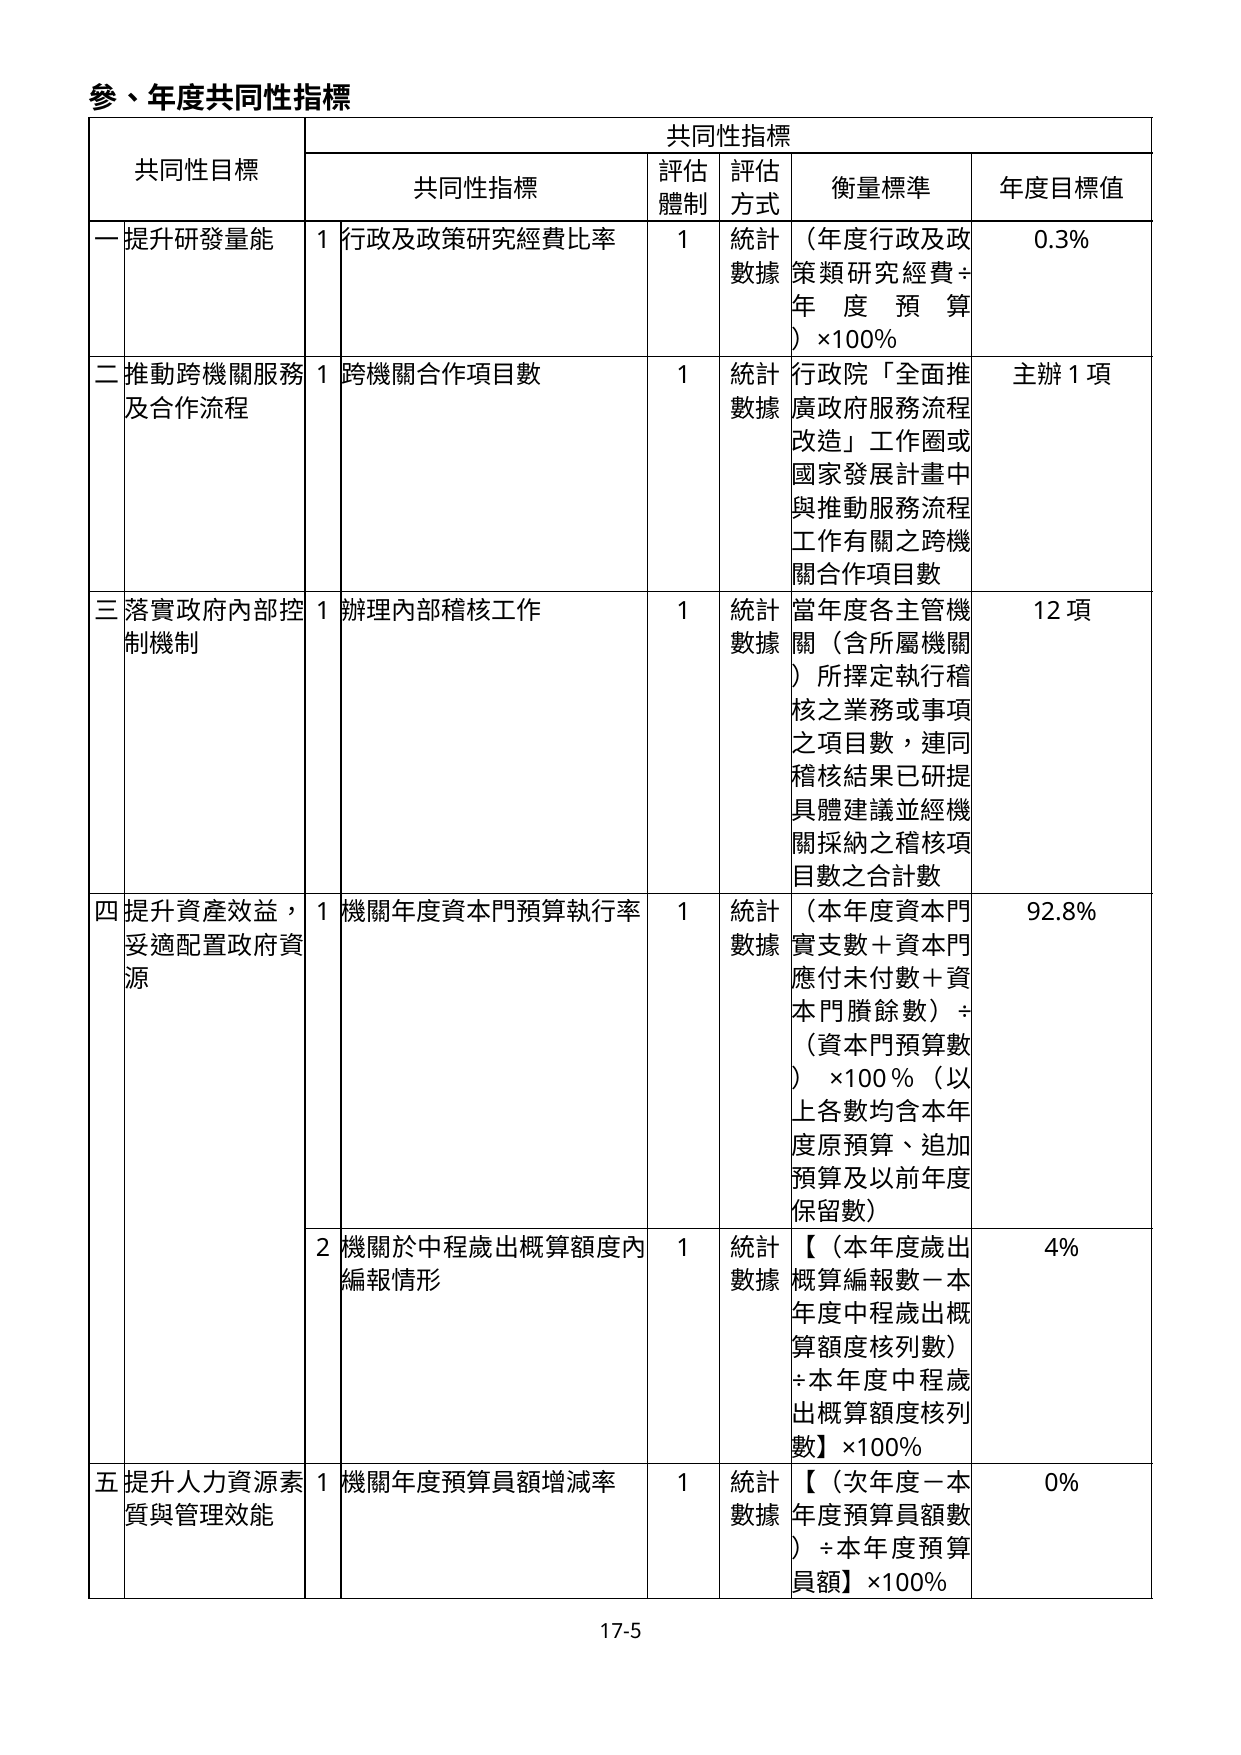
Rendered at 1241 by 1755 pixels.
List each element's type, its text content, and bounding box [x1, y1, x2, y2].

table_cell 1 [648, 894, 719, 1227]
table_cell 三 [90, 592, 124, 892]
table_cell 統計數據 [720, 357, 791, 591]
table_header 共同性指標 [306, 118, 1151, 152]
table_cell 統計數據 [720, 894, 791, 1227]
table_cell 機關年度預算員額增減率 [342, 1464, 647, 1598]
table_cell 1 [306, 357, 340, 591]
table_cell 1 [648, 222, 719, 356]
table_cell 統計數據 [720, 1464, 791, 1598]
table_cell 2 [306, 1229, 340, 1463]
table_cell （本年度資本門實支數＋資本門應付未付數＋資本門賸餘數）÷（資本門預算數） ×100％（以上各數均含本年度原預算、追加預算及以前年度保留數） [792, 894, 971, 1227]
table_cell 統計數據 [720, 222, 791, 356]
table_cell 【（本年度歲出概算編報數－本年度中程歲出概算額度核列數）÷本年度中程歲出概算額度核列數】×100％ [792, 1229, 971, 1463]
table_cell 1 [306, 222, 340, 356]
table_cell 提升人力資源素質與管理效能 [125, 1464, 304, 1598]
table_cell 【（次年度－本年度預算員額數）÷本年度預算員額】×100％ [792, 1464, 971, 1598]
table_cell 四 [90, 894, 124, 1463]
table_cell 評估 方式 [720, 154, 791, 220]
table_cell 二 [90, 357, 124, 591]
table_cell 一 [90, 222, 124, 356]
table_cell 提升研發量能 [125, 222, 304, 356]
table_cell （年度行政及政策類研究經費÷年度預算）×100％ [792, 222, 971, 356]
table_cell 0% [972, 1464, 1151, 1598]
table_cell 跨機關合作項目數 [342, 357, 647, 591]
table_cell 機關年度資本門預算執行率 [342, 894, 647, 1227]
table_cell 4% [972, 1229, 1151, 1463]
table_cell 1 [648, 592, 719, 892]
table_cell 統計數據 [720, 1229, 791, 1463]
table_cell 1 [306, 894, 340, 1227]
table_cell 提升資產效益，妥適配置政府資源 [125, 894, 304, 1463]
table_cell 衡量標準 [792, 154, 971, 220]
table_cell 1 [306, 592, 340, 892]
table_cell 年度目標值 [972, 154, 1151, 220]
table_cell 0.3% [972, 222, 1151, 356]
table_header 共同性目標 [90, 118, 304, 220]
table_cell 五 [90, 1464, 124, 1598]
table_cell 機關於中程歲出概算額度內編報情形 [342, 1229, 647, 1463]
table_cell 共同性指標 [306, 154, 647, 220]
table_cell 主辦1項 [972, 357, 1151, 591]
table_cell 1 [648, 1229, 719, 1463]
table_cell 1 [306, 1464, 340, 1598]
table_cell 辦理內部稽核工作 [342, 592, 647, 892]
table_cell 92.8% [972, 894, 1151, 1227]
table_cell 行政及政策研究經費比率 [342, 222, 647, 356]
table_cell 12項 [972, 592, 1151, 892]
text 參、年度共同性指標 [89, 75, 1152, 117]
table_cell 當年度各主管機關（含所屬機關）所擇定執行稽核之業務或事項之項目數，連同稽核結果已研提具體建議並經機關採納之稽核項目數之合計數 [792, 592, 971, 892]
table_cell 行政院「全面推廣政府服務流程改造」工作圈或國家發展計畫中與推動服務流程工作有關之跨機關合作項目數 [792, 357, 971, 591]
table_cell 1 [648, 357, 719, 591]
table_cell 落實政府內部控制機制 [125, 592, 304, 892]
table_cell 1 [648, 1464, 719, 1598]
table_cell 評估 體制 [648, 154, 719, 220]
table_cell 統計數據 [720, 592, 791, 892]
table_cell 推動跨機關服務及合作流程 [125, 357, 304, 591]
